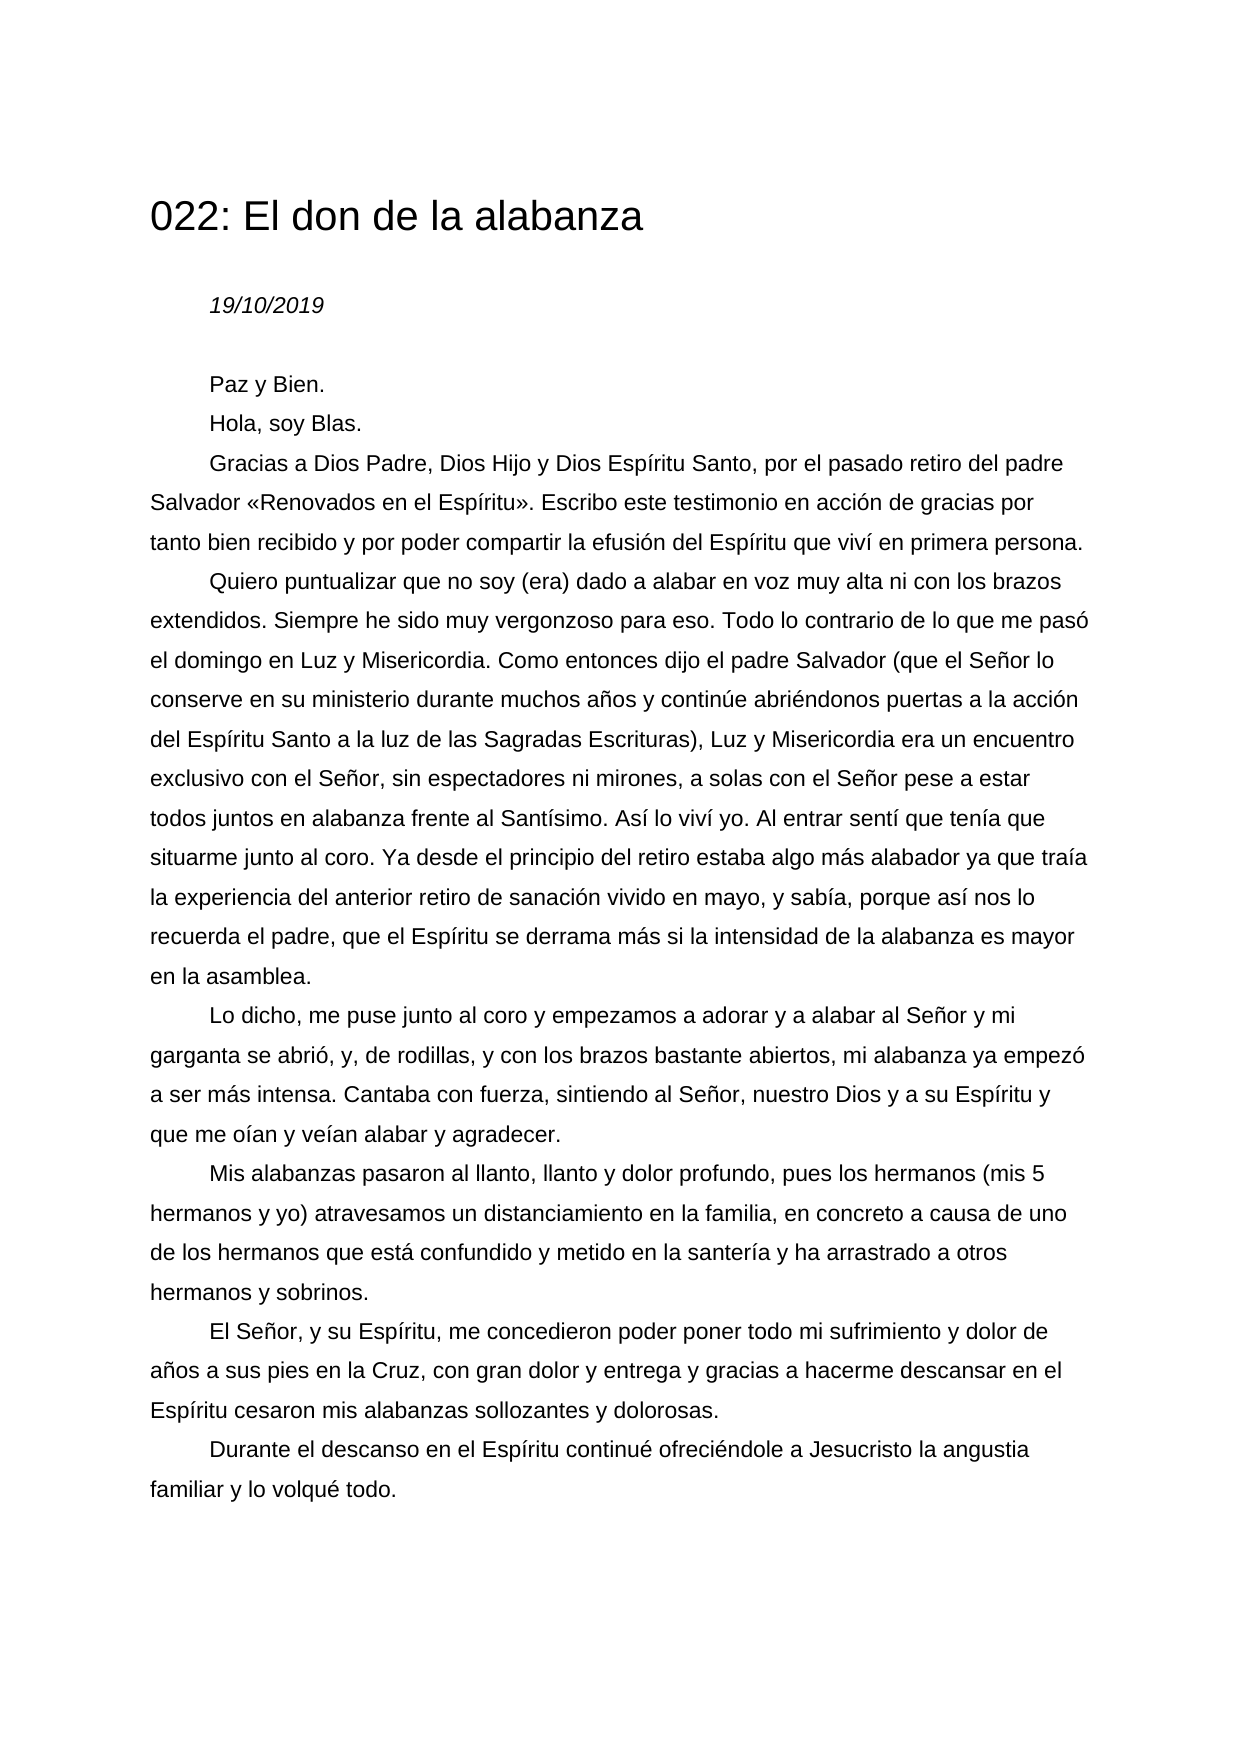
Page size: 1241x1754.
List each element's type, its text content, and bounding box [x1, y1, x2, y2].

text Hola, soy Blas. [150, 410, 1090, 436]
text Durante el descanso en el Espíritu continué ofreciéndole a Jesucristo la angustia familiar y lo volqué todo. [150, 1436, 1090, 1502]
text Mis alabanzas pasaron al llanto, llanto y dolor profundo, pues los hermanos (mis 5 hermanos y yo) atravesamos un distanciamiento en la familia, en concreto a causa de uno de los hermanos que está confundido y metido en la santería y ha arrastrado a otros hermanos y sobrinos. [150, 1160, 1090, 1305]
text Quiero puntualizar que no soy (era) dado a alabar en voz muy alta ni con los brazos extendidos. Siempre he sido muy vergonzoso para eso. Todo lo contrario de lo que me pasó el domingo en Luz y Misericordia. Como entonces dijo el padre Salvador (que el Señor lo conserve en su ministerio durante muchos años y continúe abriéndonos puertas a la acción del Espíritu Santo a la luz de las Sagradas Escrituras), Luz y Misericordia era un encuentro exclusivo con el Señor, sin espectadores ni mirones, a solas con el Señor pese a estar todos juntos en alabanza frente al Santísimo. Así lo viví yo. Al entrar sentí que tenía que situarme junto al coro. Ya desde el principio del retiro estaba algo más alabador ya que traía la experiencia del anterior retiro de sanación vivido en mayo, y sabía, porque así nos lo recuerda el padre, que el Espíritu se derrama más si la intensidad de la alabanza es mayor en la asamblea. [150, 568, 1090, 989]
text Paz y Bien. [150, 371, 1090, 397]
subtitle 022: El don de la alabanza [150, 192, 1090, 239]
text Lo dicho, me puse junto al coro y empezamos a adorar y a alabar al Señor y mi garganta se abrió, y, de rodillas, y con los brazos bastante abiertos, mi alabanza ya empezó a ser más intensa. Cantaba con fuerza, sintiendo al Señor, nuestro Dios y a su Espíritu y que me oían y veían alabar y agradecer. [150, 1002, 1090, 1147]
text El Señor, y su Espíritu, me concedieron poder poner todo mi sufrimiento y dolor de años a sus pies en la Cruz, con gran dolor y entrega y gracias a hacerme descansar en el Espíritu cesaron mis alabanzas sollozantes y dolorosas. [150, 1318, 1090, 1423]
text 19/10/2019 [150, 292, 1090, 318]
text Gracias a Dios Padre, Dios Hijo y Dios Espíritu Santo, por el pasado retiro del padre Salvador «Renovados en el Espíritu». Escribo este testimonio en acción de gracias por tanto bien recibido y por poder compartir la efusión del Espíritu que viví en primera persona. [150, 449, 1090, 555]
